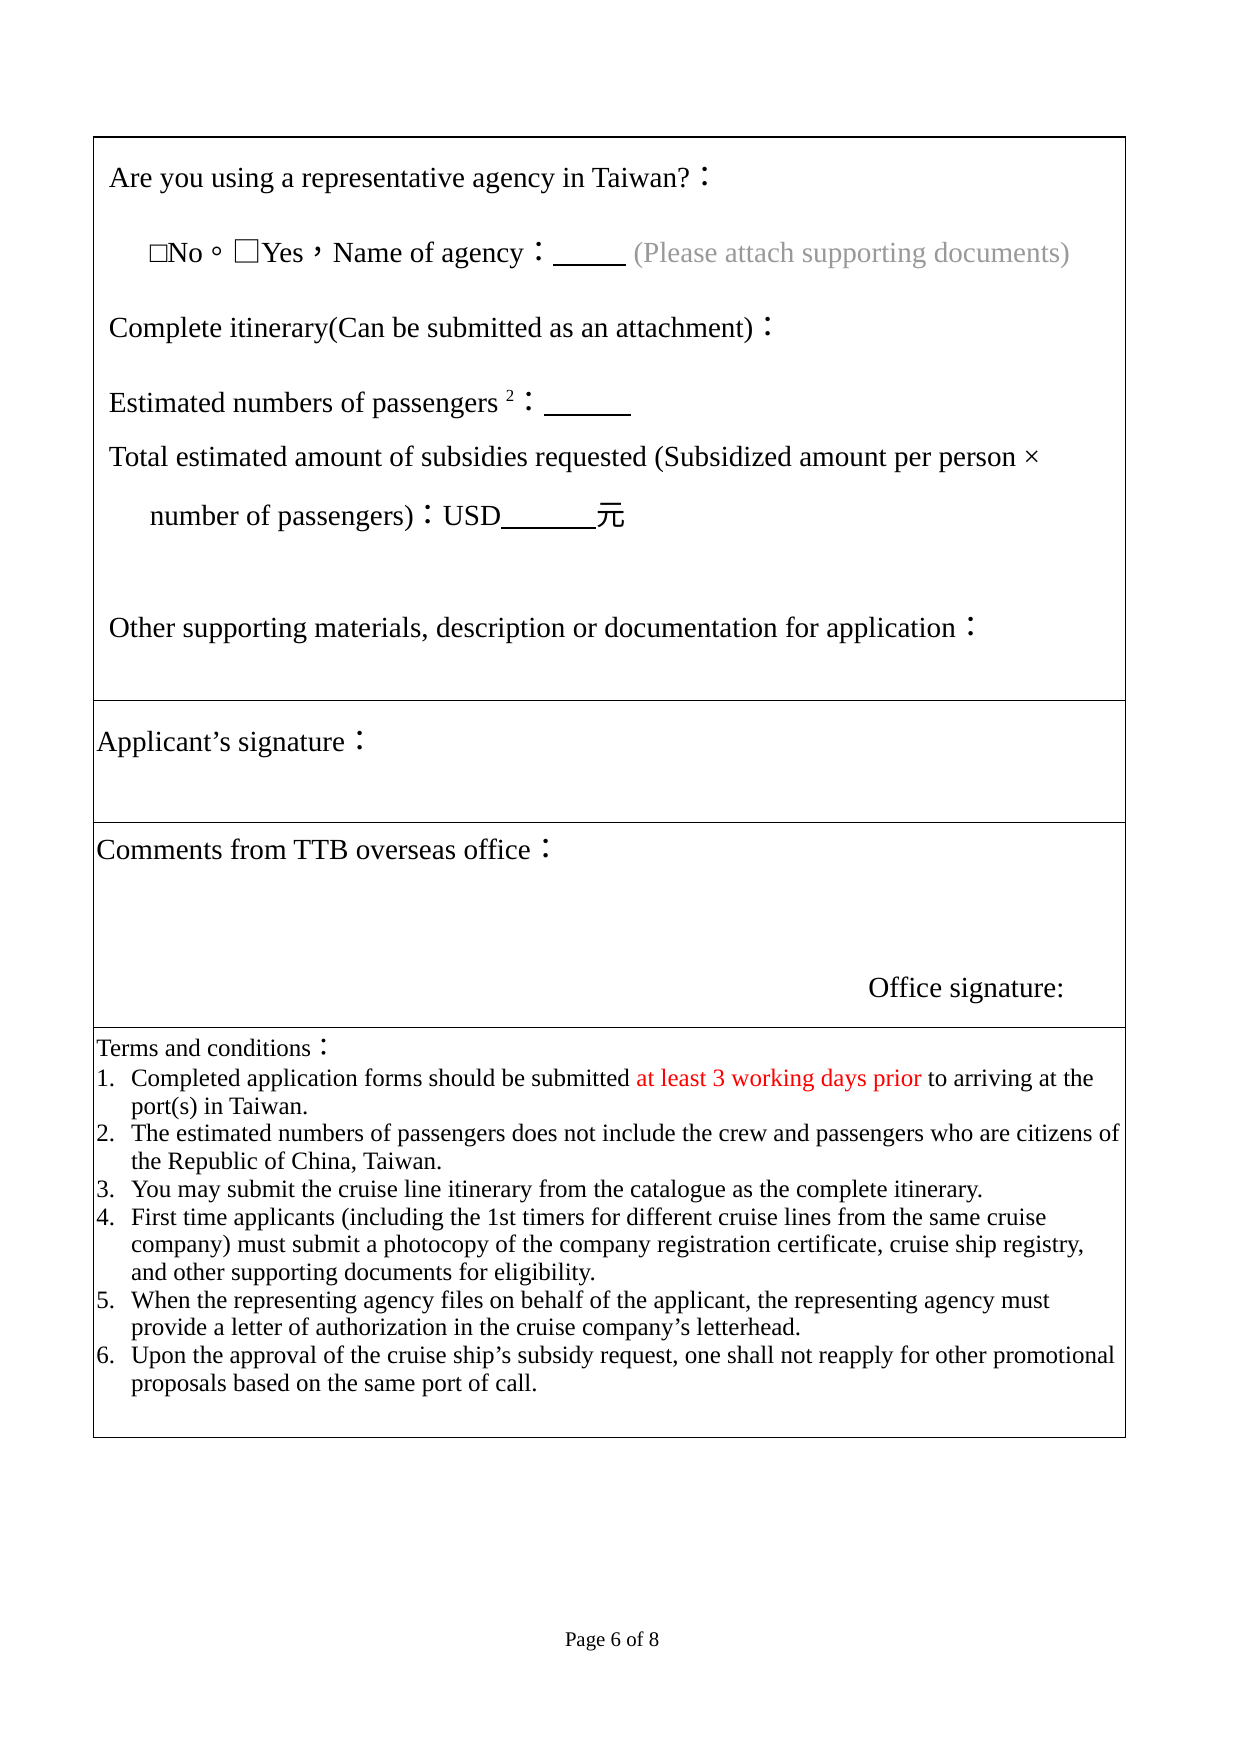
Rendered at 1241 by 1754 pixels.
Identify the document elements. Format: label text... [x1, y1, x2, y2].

table_cell Terms and conditions： Completed application forms should be submitted at least 3 working days prior to arriving at the port(s) in Taiwan. The estimated numbers of passengers does not include the crew and passengers who are citizens of the Republic of China, Taiwan. You may submit the cruise line itinerary from the catalogue as the complete itinerary. First time applicants (including the 1st timers for different cruise lines from the same cruise company) must submit a photocopy of the company registration certificate, cruise ship registry, and other supporting documents for eligibility. When the representing agency files on behalf of the applicant, the representing agency must provide a letter of authorization in the cruise company’s letterhead. Upon the approval of the cruise ship’s subsidy request, one shall not reapply for other promotional proposals based on the same port of call. [94, 1028, 1125, 1437]
table_cell Are you using a representative agency in Taiwan?： □No。□Yes，Name of agency： (Please attach supporting documents) Complete itinerary(Can be submitted as an attachment)： Estimated numbers of passengers 2： Total estimated amount of subsidies requested (Subsidized amount per person × number of passengers)：USD 元 Other supporting materials, description or documentation for application： [94, 138, 1125, 700]
table_cell Comments from TTB overseas office： Office signature: [94, 823, 1125, 1027]
table_cell Applicant’s signature： [94, 701, 1125, 822]
